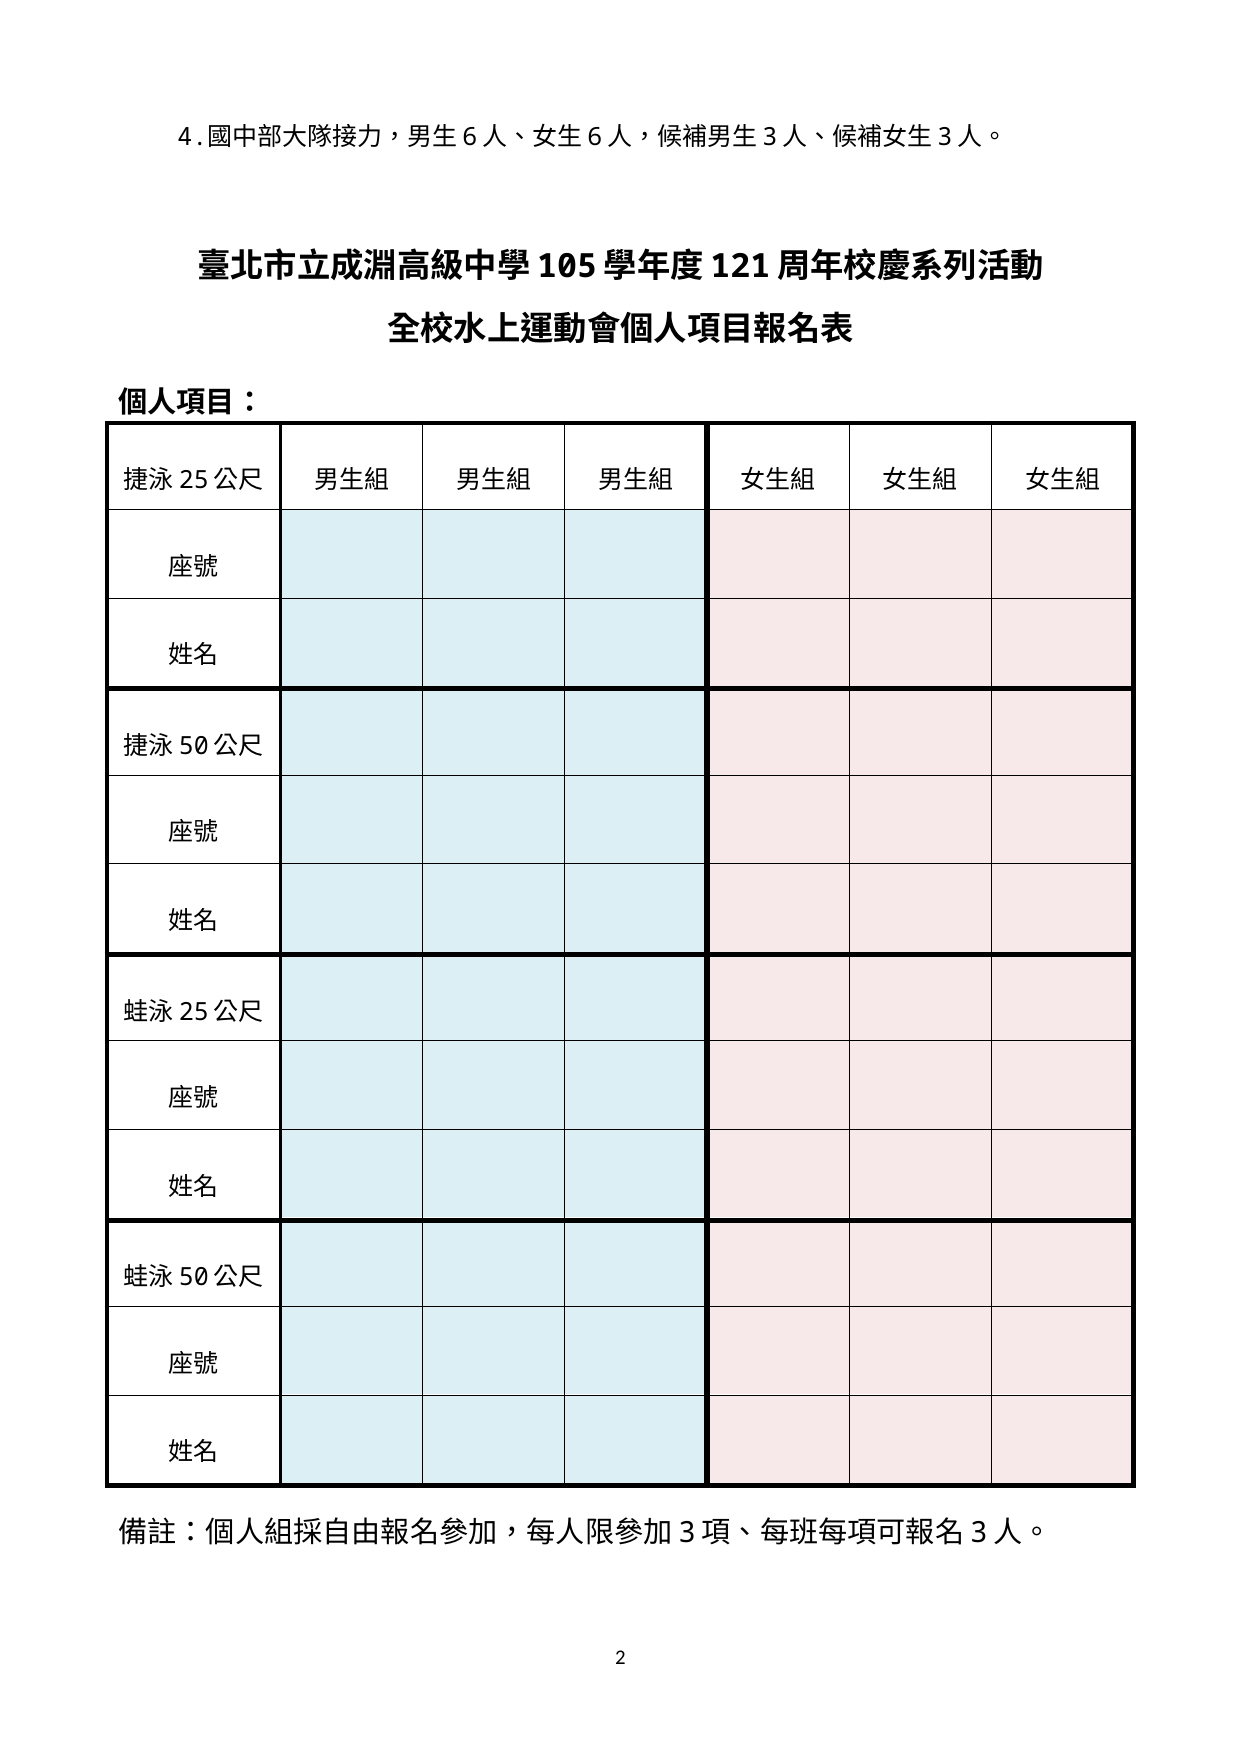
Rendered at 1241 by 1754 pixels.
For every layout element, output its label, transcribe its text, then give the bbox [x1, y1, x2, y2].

table_cell [565, 691, 704, 775]
table_cell 蛙泳25公尺 [109, 957, 279, 1040]
text 全校水上運動會個人項目報名表 [118, 284, 1122, 347]
table_cell 姓名 [109, 864, 279, 952]
table_cell [710, 1396, 849, 1483]
table_cell [992, 957, 1131, 1040]
table_cell [282, 510, 422, 598]
table_cell [282, 1307, 422, 1394]
table_cell [992, 864, 1131, 952]
table_cell [850, 1396, 991, 1483]
table_cell [992, 599, 1131, 686]
table_cell [710, 599, 849, 686]
table_cell [850, 510, 991, 598]
table_header 女生組 [992, 425, 1131, 509]
text 臺北市立成淵高級中學105學年度121周年校慶系列活動 [118, 222, 1122, 284]
table_cell [710, 776, 849, 863]
table_cell [850, 1223, 991, 1306]
table_cell [282, 691, 422, 775]
table_cell [282, 1223, 422, 1306]
table_cell [992, 691, 1131, 775]
table_header 女生組 [850, 425, 991, 509]
table_cell [710, 864, 849, 952]
table_cell [423, 776, 564, 863]
table_cell [282, 864, 422, 952]
table_cell [565, 1130, 704, 1217]
table_cell [850, 776, 991, 863]
table_cell [710, 1223, 849, 1306]
table_header 捷泳25公尺 [109, 425, 279, 509]
table_cell [992, 1223, 1131, 1306]
table_cell [565, 1223, 704, 1306]
table_cell [565, 1307, 704, 1394]
table_cell [565, 599, 704, 686]
table_cell [282, 1130, 422, 1217]
table_header 男生組 [423, 425, 564, 509]
table_cell 捷泳50公尺 [109, 691, 279, 775]
table_cell [423, 1041, 564, 1129]
table_cell [992, 1307, 1131, 1394]
table_cell [992, 1041, 1131, 1129]
table_cell [850, 1130, 991, 1217]
table_cell [565, 510, 704, 598]
table_cell [423, 957, 564, 1040]
table_cell [992, 510, 1131, 598]
table_cell [282, 957, 422, 1040]
table_cell [565, 957, 704, 1040]
text 4.國中部大隊接力，男生6人、女生6人，候補男生3人、候補女生3人。 [177, 116, 1122, 153]
table_cell [423, 1396, 564, 1483]
table_cell [282, 1041, 422, 1129]
table_cell 座號 [109, 510, 279, 598]
table_header 男生組 [282, 425, 422, 509]
table_cell [710, 1130, 849, 1217]
table_cell [423, 864, 564, 952]
table_cell [710, 1307, 849, 1394]
text 備註：個人組採自由報名參加，每人限參加3項、每班每項可報名3人。 [118, 1488, 1122, 1550]
table_cell [850, 1307, 991, 1394]
table_cell 姓名 [109, 1396, 279, 1483]
table_cell [565, 1396, 704, 1483]
table_cell [423, 510, 564, 598]
text 個人項目： [118, 358, 1122, 421]
table_cell [565, 1041, 704, 1129]
table_cell [282, 599, 422, 686]
table_cell [423, 1307, 564, 1394]
table_cell [710, 957, 849, 1040]
table_cell [423, 1130, 564, 1217]
table_cell [850, 1041, 991, 1129]
table_cell [710, 691, 849, 775]
table_cell [565, 864, 704, 952]
table_cell [565, 776, 704, 863]
table_header 男生組 [565, 425, 704, 509]
table_cell [992, 1396, 1131, 1483]
table_cell 姓名 [109, 1130, 279, 1217]
table_cell [992, 1130, 1131, 1217]
table_header 女生組 [710, 425, 849, 509]
table_cell [850, 599, 991, 686]
table_cell [850, 864, 991, 952]
table_cell [423, 599, 564, 686]
table_cell [423, 1223, 564, 1306]
table_cell [710, 1041, 849, 1129]
table_cell 座號 [109, 1307, 279, 1394]
table_cell [850, 691, 991, 775]
table_cell 座號 [109, 1041, 279, 1129]
table_cell [282, 1396, 422, 1483]
table_cell [710, 510, 849, 598]
table_cell 座號 [109, 776, 279, 863]
table_cell [992, 776, 1131, 863]
table_cell 蛙泳50公尺 [109, 1223, 279, 1306]
table_cell [282, 776, 422, 863]
table_cell 姓名 [109, 599, 279, 686]
table_cell [850, 957, 991, 1040]
table_cell [423, 691, 564, 775]
